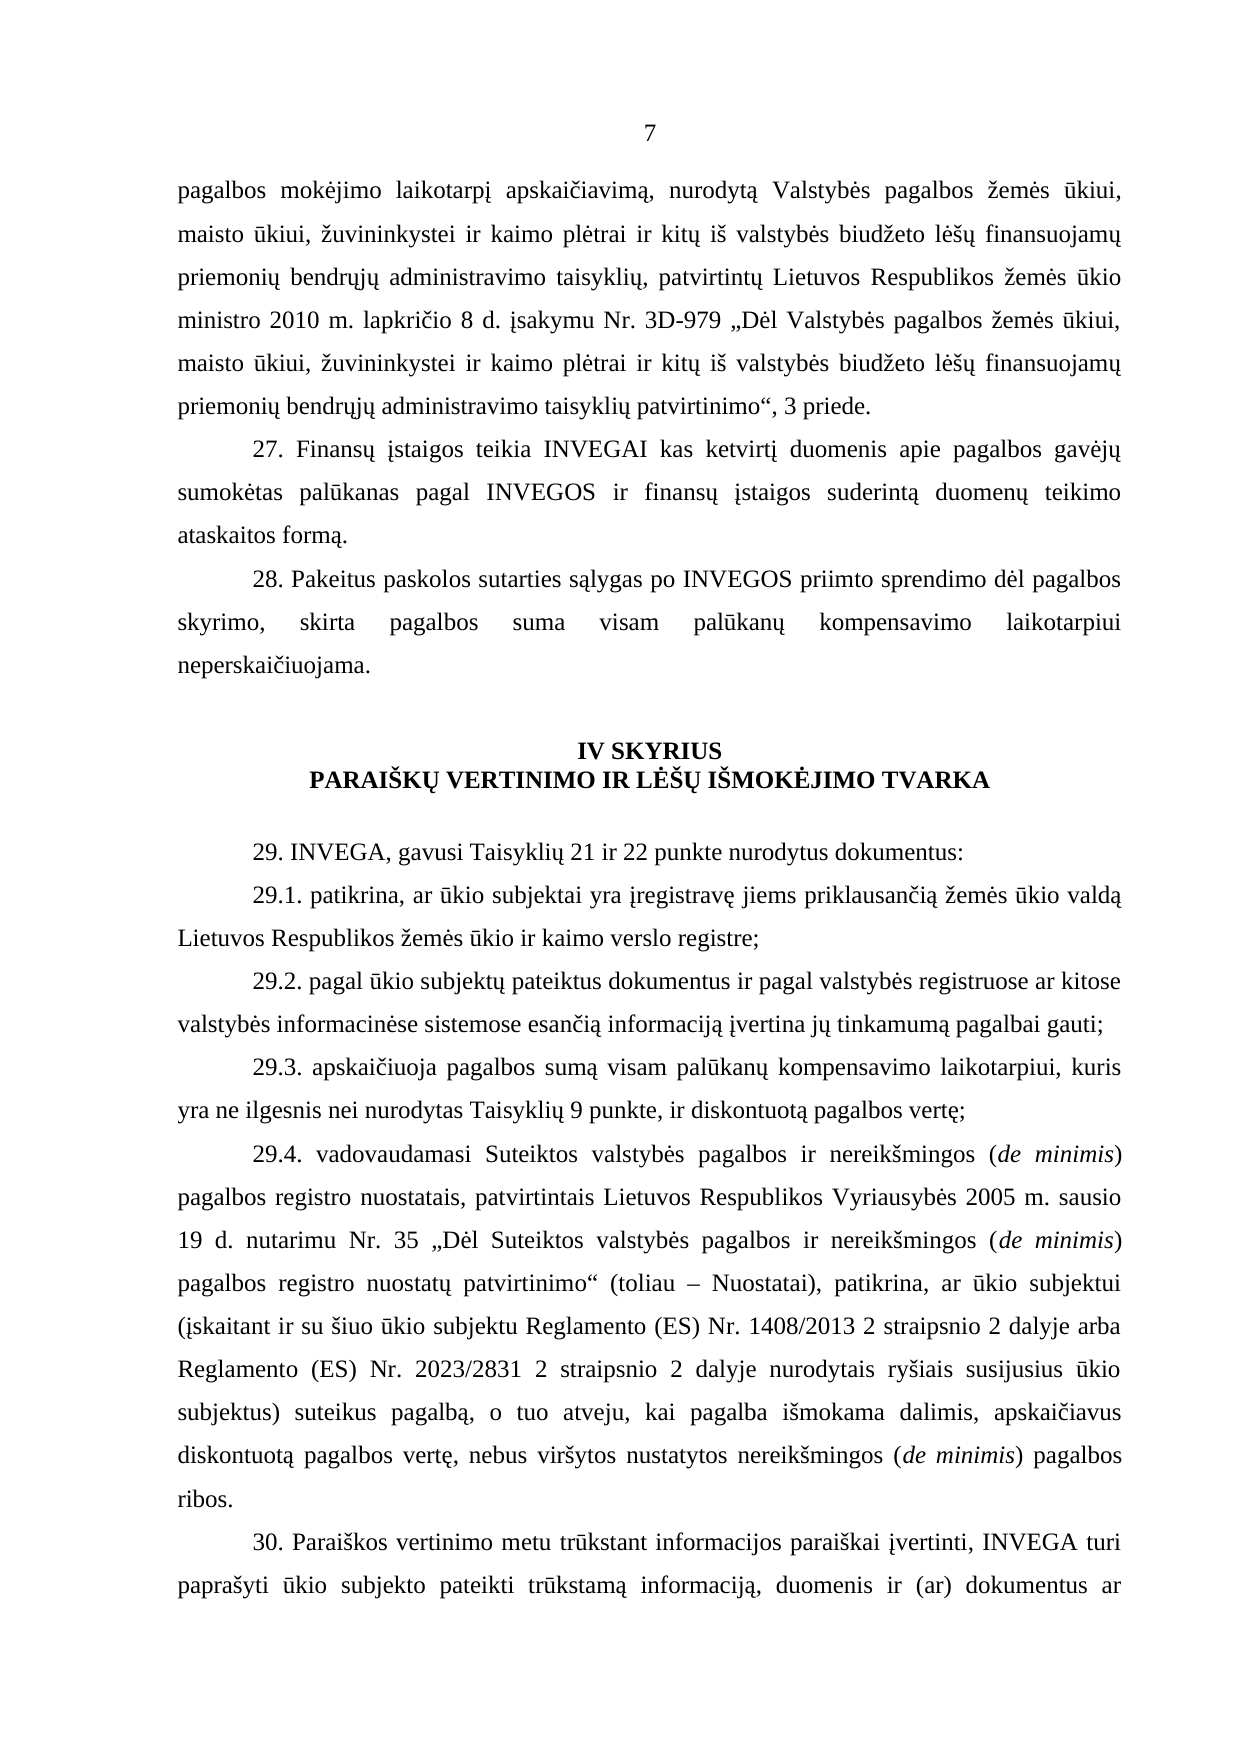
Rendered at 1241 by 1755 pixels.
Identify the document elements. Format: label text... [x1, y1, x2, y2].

text 28. Pakeitus paskolos sutarties sąlygas po INVEGOS priimto sprendimo dėl pagalbos skyrimo, skirta pagalbos suma visam palūkanų kompensavimo laikotarpiui neperskaičiuojama. [177, 564, 1122, 679]
text pagalbos mokėjimo laikotarpį apskaičiavimą, nurodytą Valstybės pagalbos žemės ūkiui, maisto ūkiui, žuvininkystei ir kaimo plėtrai ir kitų iš valstybės biudžeto lėšų finansuojamų priemonių bendrųjų administravimo taisyklių, patvirtintų Lietuvos Respublikos žemės ūkio ministro 2010 m. lapkričio 8 d. įsakymu Nr. 3D-979 „Dėl Valstybės pagalbos žemės ūkiui, maisto ūkiui, žuvininkystei ir kaimo plėtrai ir kitų iš valstybės biudžeto lėšų finansuojamų priemonių bendrųjų administravimo taisyklių patvirtinimo“, 3 priede. [177, 176, 1122, 420]
text 30. Paraiškos vertinimo metu trūkstant informacijos paraiškai įvertinti, INVEGA turi paprašyti ūkio subjekto pateikti trūkstamą informaciją, duomenis ir (ar) dokumentus ar [177, 1527, 1122, 1599]
text 27. Finansų įstaigos teikia INVEGAI kas ketvirtį duomenis apie pagalbos gavėjų sumokėtas palūkanas pagal INVEGOS ir finansų įstaigos suderintą duomenų teikimo ataskaitos formą. [177, 434, 1122, 549]
text PARAIŠKŲ VERTINIMO IR LĖŠŲ IŠMOKĖJIMO TVARKA [177, 765, 1122, 794]
text 29.2. pagal ūkio subjektų pateiktus dokumentus ir pagal valstybės registruose ar kitose valstybės informacinėse sistemose esančią informaciją įvertina jų tinkamumą pagalbai gauti; [177, 966, 1122, 1038]
text 29.4. vadovaudamasi Suteiktos valstybės pagalbos ir nereikšmingos (de minimis) pagalbos registro nuostatais, patvirtintais Lietuvos Respublikos Vyriausybės 2005 m. sausio 19 d. nutarimu Nr. 35 „Dėl Suteiktos valstybės pagalbos ir nereikšmingos (de minimis) pagalbos registro nuostatų patvirtinimo“ (toliau – Nuostatai), patikrina, ar ūkio subjektui (įskaitant ir su šiuo ūkio subjektu Reglamento (ES) Nr. 1408/2013 2 straipsnio 2 dalyje arba Reglamento (ES) Nr. 2023/2831 2 straipsnio 2 dalyje nurodytais ryšiais susijusius ūkio subjektus) suteikus pagalbą, o tuo atveju, kai pagalba išmokama dalimis, apskaičiavus diskontuotą pagalbos vertę, nebus viršytos nustatytos nereikšmingos (de minimis) pagalbos ribos. [177, 1139, 1122, 1512]
text 29. INVEGA, gavusi Taisyklių 21 ir 22 punkte nurodytus dokumentus: [177, 837, 1122, 866]
text 29.3. apskaičiuoja pagalbos sumą visam palūkanų kompensavimo laikotarpiui, kuris yra ne ilgesnis nei nurodytas Taisyklių 9 punkte, ir diskontuotą pagalbos vertę; [177, 1052, 1122, 1124]
text 29.1. patikrina, ar ūkio subjektai yra įregistravę jiems priklausančią žemės ūkio valdą Lietuvos Respublikos žemės ūkio ir kaimo verslo registre; [177, 880, 1122, 952]
text IV SKYRIUS [177, 736, 1122, 765]
